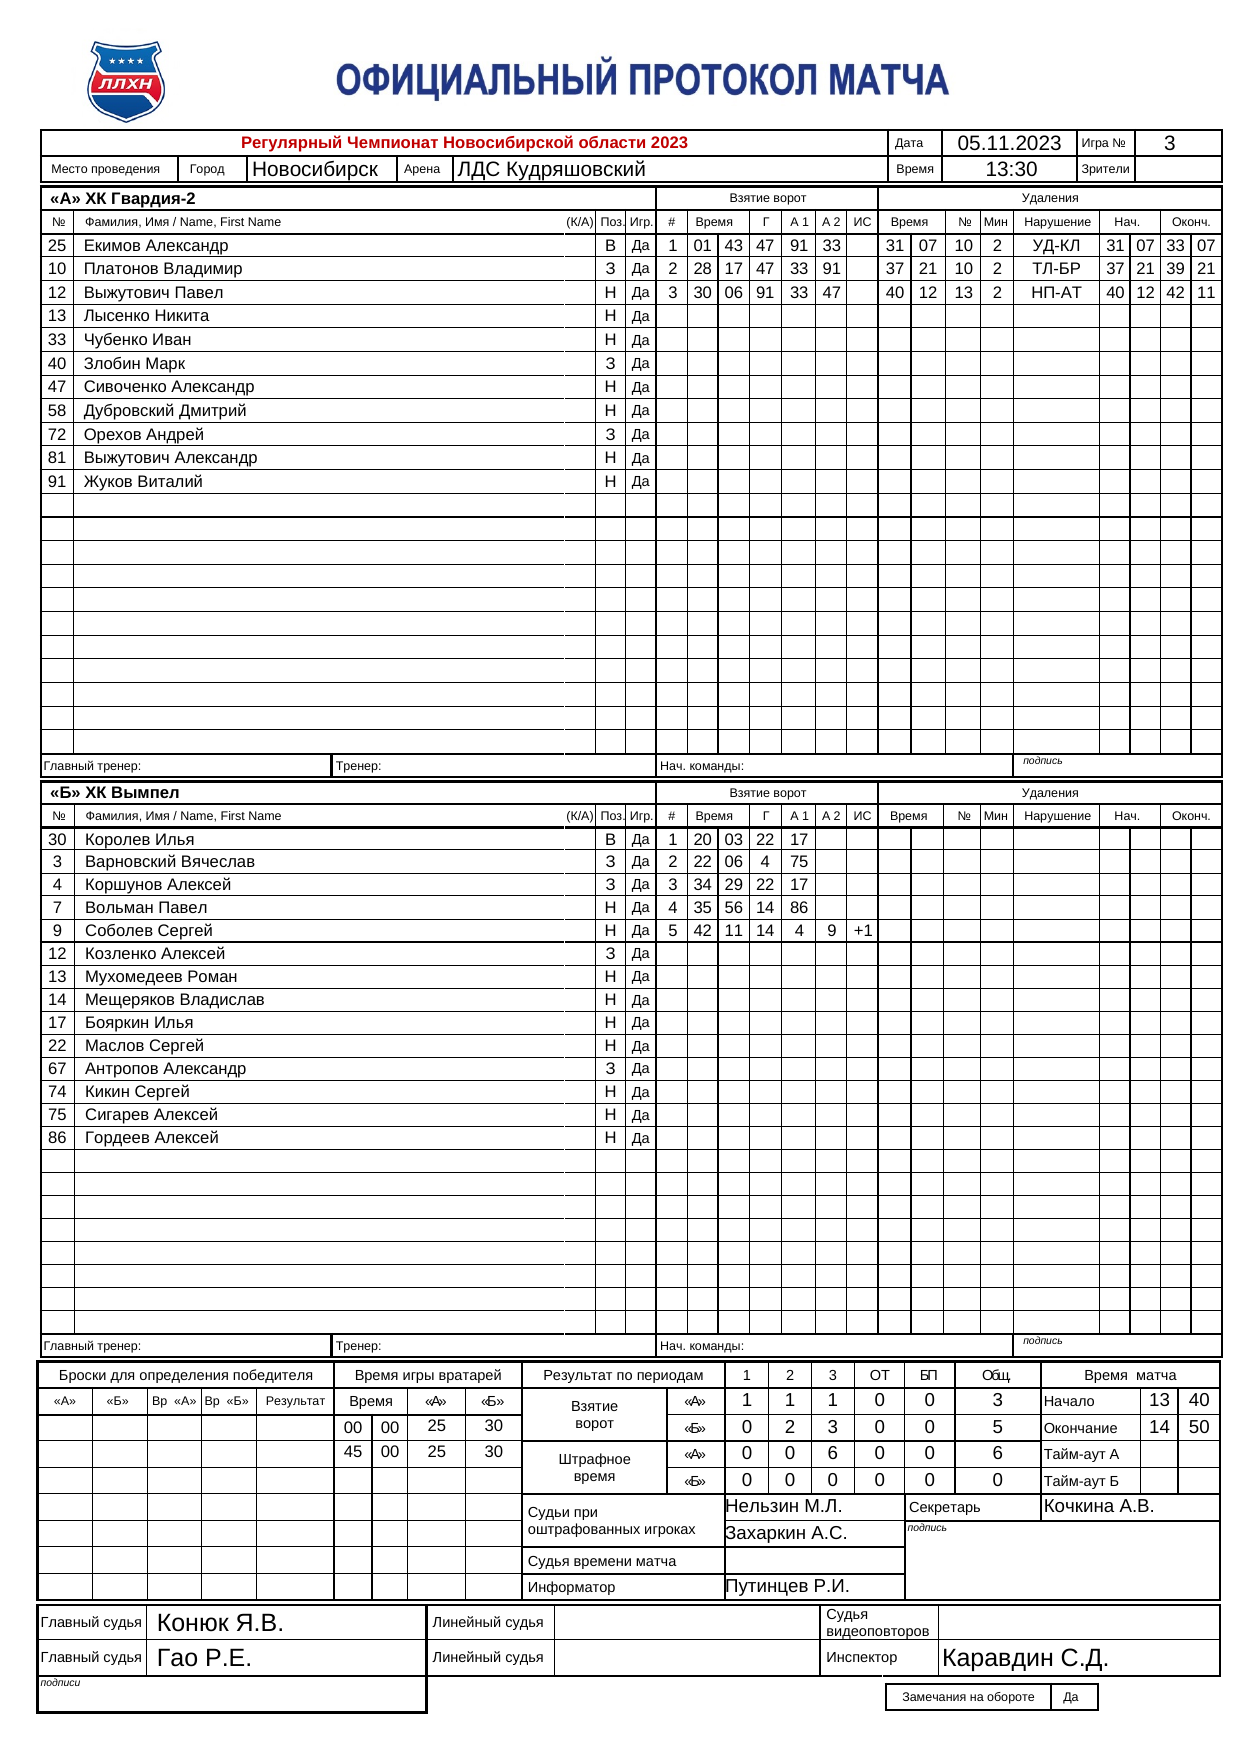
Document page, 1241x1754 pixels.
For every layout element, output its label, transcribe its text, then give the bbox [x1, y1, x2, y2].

table_cell Да [626, 829, 655, 849]
table_cell [816, 494, 846, 516]
table_cell [847, 588, 877, 611]
table_cell Судья видеоповторов [821, 1606, 938, 1639]
table_cell [42, 612, 73, 634]
table_cell [816, 1058, 846, 1079]
table_cell [93, 1468, 147, 1493]
table_cell [1100, 966, 1129, 987]
table_cell [1161, 305, 1190, 327]
table_cell [981, 1196, 1013, 1218]
table_cell [750, 376, 781, 398]
table_cell [944, 874, 980, 895]
table_cell 28 [688, 257, 717, 280]
table_cell [74, 707, 564, 729]
table_cell [1100, 541, 1129, 564]
table_cell [565, 376, 595, 398]
table_cell [657, 588, 687, 611]
table_cell Место проведения [42, 157, 177, 181]
table_cell [1161, 896, 1190, 918]
table_cell Да [626, 1104, 655, 1126]
table_cell [782, 943, 815, 964]
table_cell Главный тренер: [42, 1335, 330, 1356]
table_cell [946, 399, 980, 422]
table_cell [596, 1150, 625, 1172]
table_cell [912, 1265, 943, 1287]
table_cell [688, 1311, 717, 1333]
table_cell [981, 470, 1013, 493]
table_cell [912, 494, 945, 516]
table_cell [981, 989, 1013, 1011]
table_cell [782, 328, 815, 351]
table_cell [39, 1494, 92, 1520]
table_cell [565, 352, 595, 374]
table_cell 0 [905, 1415, 954, 1440]
table_cell [719, 1081, 749, 1103]
table_cell 12 [42, 281, 73, 303]
table_cell [657, 612, 687, 634]
table_cell [981, 376, 1013, 398]
table_cell [657, 1173, 687, 1195]
table_cell 20 [688, 829, 717, 849]
table_cell [42, 1150, 74, 1172]
table_cell [847, 730, 877, 753]
table_cell [565, 1196, 595, 1218]
table_cell [596, 1311, 625, 1333]
table_cell Н [596, 989, 625, 1011]
table_cell [1131, 423, 1160, 445]
table_cell [657, 943, 687, 964]
table_cell [257, 1468, 333, 1493]
table_cell 14 [1141, 1415, 1177, 1440]
table_cell [93, 1441, 147, 1467]
table_cell [879, 1242, 910, 1264]
table_cell [688, 707, 717, 729]
table_cell [816, 1081, 846, 1103]
table_cell [816, 328, 846, 351]
table_cell [1131, 446, 1160, 469]
table_cell № [944, 805, 980, 826]
table_cell [879, 541, 910, 564]
table_cell [981, 829, 1013, 849]
table_cell [782, 494, 815, 516]
table_cell Судьи при оштрафованных игроках [523, 1495, 724, 1546]
table_cell [1014, 850, 1099, 872]
table_cell (К/А) [565, 211, 595, 233]
table_cell [657, 1219, 687, 1241]
table_cell 0 [769, 1468, 811, 1493]
table_cell [879, 305, 910, 327]
table_cell [816, 305, 846, 327]
table_cell [981, 896, 1013, 918]
table_cell Игр. [626, 805, 655, 826]
table_cell подпись [906, 1522, 1219, 1599]
table_cell [719, 541, 749, 564]
table_cell [565, 1265, 595, 1287]
table_cell [719, 1196, 749, 1218]
table_cell [1192, 636, 1221, 658]
table_cell [1100, 1196, 1129, 1218]
table_cell [750, 1035, 781, 1057]
table_cell [1192, 1012, 1221, 1033]
table_cell [816, 541, 846, 564]
table_cell [981, 399, 1013, 422]
table_cell 22 [750, 874, 781, 895]
table_cell [816, 1311, 846, 1333]
table_cell [981, 1311, 1013, 1333]
table_cell [688, 1035, 717, 1057]
table_cell [1192, 446, 1221, 469]
table_cell [688, 943, 717, 964]
table_cell [847, 1173, 877, 1195]
table_cell [847, 874, 877, 895]
table_cell [565, 257, 595, 280]
table_header Результат по периодам [523, 1363, 724, 1387]
table_cell 67 [42, 1058, 74, 1079]
table_cell [1192, 920, 1221, 941]
table_cell [912, 423, 945, 445]
table_cell [944, 1104, 980, 1126]
table_cell [1131, 943, 1160, 964]
table_cell [1014, 896, 1099, 918]
table_cell 13:30 [943, 157, 1076, 181]
table_cell [750, 1196, 781, 1218]
table_cell [596, 541, 625, 564]
table_cell З [596, 943, 625, 964]
table_cell [719, 943, 749, 964]
table_cell [782, 1104, 815, 1126]
table_cell 10 [42, 257, 73, 280]
table_cell [816, 1012, 846, 1033]
table_cell Н [596, 896, 625, 918]
table_cell «Б» [668, 1468, 724, 1493]
table_cell Мещеряков Владислав [75, 989, 564, 1011]
table_cell [944, 1150, 980, 1172]
table_cell [335, 1521, 371, 1546]
picture [5, 28, 1179, 129]
table_cell [912, 683, 945, 706]
table_cell [657, 328, 687, 351]
table_cell [657, 1035, 687, 1057]
table_cell [688, 612, 717, 634]
table_cell 42 [688, 920, 717, 941]
table_cell [1131, 920, 1160, 941]
table_cell [750, 1104, 781, 1126]
table_cell [750, 636, 781, 658]
table_cell Фамилия, Имя / Name, First Name [75, 805, 565, 826]
table_cell [1161, 423, 1190, 445]
table_cell 06 [719, 850, 749, 872]
table_cell [626, 1173, 655, 1195]
table_cell [719, 494, 749, 516]
table_cell [596, 1219, 625, 1241]
table_cell [257, 1416, 333, 1440]
table_cell [1192, 518, 1221, 540]
table_cell Сивоченко Александр [74, 376, 564, 398]
table_cell [981, 446, 1013, 469]
table_cell 0 [855, 1389, 904, 1413]
table_cell Да [626, 328, 655, 351]
table_cell «А» [408, 1389, 465, 1413]
table_cell [657, 1265, 687, 1287]
table_cell [39, 1521, 92, 1546]
table_cell [912, 1081, 943, 1103]
table_cell [847, 565, 877, 587]
table_cell [847, 281, 877, 303]
table_cell [1131, 494, 1160, 516]
table_cell [847, 829, 877, 849]
table_cell [719, 636, 749, 658]
table_cell [75, 1242, 564, 1264]
table_cell [879, 943, 910, 964]
table_cell [847, 943, 877, 964]
table_cell [719, 683, 749, 706]
table_cell 43 [719, 235, 749, 256]
table_cell [1014, 588, 1099, 611]
table_header Взятие ворот [657, 783, 877, 803]
table_cell [981, 1265, 1013, 1287]
table_cell [565, 446, 595, 469]
table_cell [847, 1196, 877, 1218]
table_cell [1014, 470, 1099, 493]
table_cell 91 [782, 235, 815, 256]
table_cell [688, 1288, 717, 1310]
table_header Регулярный Чемпионат Новосибирской области 2023 [42, 131, 887, 155]
table_cell [912, 1288, 943, 1310]
table_cell [847, 612, 877, 634]
table_cell [257, 1521, 333, 1546]
table_cell [657, 659, 687, 682]
table_cell [1131, 1104, 1160, 1126]
table_cell 30 [688, 281, 717, 303]
table_cell [1131, 399, 1160, 422]
table_cell [946, 707, 980, 729]
table_cell [565, 1058, 595, 1079]
table_cell [1100, 446, 1129, 469]
table_cell [719, 1104, 749, 1126]
table_cell 58 [42, 399, 73, 422]
table_cell [565, 1104, 595, 1126]
table_cell [847, 446, 877, 469]
table_cell [981, 518, 1013, 540]
table_cell Г [750, 805, 781, 826]
table_cell [847, 328, 877, 351]
table_cell [1161, 352, 1190, 374]
table_cell Да [626, 352, 655, 374]
table_cell [946, 612, 980, 634]
table_cell Н [596, 966, 625, 987]
table_cell [946, 518, 980, 540]
table_cell [816, 470, 846, 493]
table_cell [944, 989, 980, 1011]
table_cell 45 [335, 1441, 371, 1467]
table_cell 12 [912, 281, 945, 303]
table_cell [1100, 659, 1129, 682]
table_cell [879, 896, 910, 918]
table_cell [912, 612, 945, 634]
table_cell [981, 1150, 1013, 1172]
table_cell [1014, 1150, 1099, 1172]
table_cell 40 [879, 281, 910, 303]
table_cell [565, 328, 595, 351]
table_cell [1192, 352, 1221, 374]
table_cell [879, 1127, 910, 1149]
table_cell [1100, 683, 1129, 706]
table_cell [148, 1547, 201, 1573]
table_cell [565, 494, 595, 516]
table_cell [1161, 376, 1190, 398]
table_cell [879, 730, 910, 753]
table_cell [912, 1173, 943, 1195]
table_cell 00 [335, 1416, 371, 1440]
table_cell 07 [912, 235, 945, 256]
table_cell [1192, 829, 1221, 849]
table_cell [912, 636, 945, 658]
table_cell [75, 1150, 564, 1172]
table_cell 1 [657, 235, 687, 256]
table_cell [946, 659, 980, 682]
table_cell [750, 470, 781, 493]
table_cell [657, 1150, 687, 1172]
table_cell [1192, 328, 1221, 351]
table_cell [74, 518, 564, 540]
table_cell [981, 683, 1013, 706]
table_cell Да [626, 1081, 655, 1103]
table_cell 40 [42, 352, 73, 374]
table_cell 10 [946, 257, 980, 280]
table_cell [1161, 966, 1190, 987]
table_cell НП-АТ [1014, 281, 1099, 303]
table_cell [565, 707, 595, 729]
table_cell [981, 730, 1013, 753]
table_cell [688, 1127, 717, 1149]
table_cell [148, 1416, 201, 1440]
table_cell [1192, 1127, 1221, 1149]
table_cell [1192, 1242, 1221, 1264]
table_cell [879, 1196, 910, 1218]
table_cell Время [335, 1389, 407, 1413]
table_cell [565, 423, 595, 445]
table_cell 37 [1100, 257, 1129, 280]
table_cell [626, 1219, 655, 1241]
table_cell Нач. [1100, 805, 1160, 826]
table_cell [75, 1173, 564, 1195]
table_cell 13 [42, 966, 74, 987]
table_cell [1100, 896, 1129, 918]
table_cell [657, 446, 687, 469]
table_cell [1161, 541, 1190, 564]
table_cell 13 [946, 281, 980, 303]
table_cell [626, 1196, 655, 1218]
table_cell [981, 943, 1013, 964]
table_cell [816, 659, 846, 682]
table_cell Нарушение [1014, 805, 1099, 826]
table_cell 11 [719, 920, 749, 941]
table_cell [657, 1196, 687, 1218]
table_cell Окончание [1042, 1415, 1140, 1440]
table_cell [944, 829, 980, 849]
table_cell 00 [373, 1416, 407, 1440]
table_cell [1014, 1104, 1099, 1126]
table_cell 33 [782, 257, 815, 280]
table_cell [847, 518, 877, 540]
table_cell [912, 328, 945, 351]
table_cell [74, 730, 564, 753]
table_cell [847, 707, 877, 729]
table_cell [42, 1311, 74, 1333]
table_cell [782, 541, 815, 564]
table_cell [750, 683, 781, 706]
table_cell [626, 707, 655, 729]
table_cell [565, 896, 595, 918]
table_cell [1131, 305, 1160, 327]
table_cell [912, 1058, 943, 1079]
table_cell [782, 305, 815, 327]
table_cell [750, 943, 781, 964]
table_cell [1014, 1058, 1099, 1079]
table_cell [1192, 1035, 1221, 1057]
table_cell [657, 376, 687, 398]
table_cell [202, 1494, 256, 1520]
table_cell [726, 1548, 904, 1573]
table_cell [847, 850, 877, 872]
table_cell [719, 565, 749, 587]
table_cell [944, 1081, 980, 1103]
table_cell [1014, 1012, 1099, 1033]
table_cell [912, 920, 943, 941]
table_cell [596, 1196, 625, 1218]
table_cell [1192, 730, 1221, 753]
table_cell [688, 399, 717, 422]
table_cell Чубенко Иван [74, 328, 564, 351]
table_cell [782, 1150, 815, 1172]
table_cell [688, 1242, 717, 1264]
table_cell [688, 470, 717, 493]
table_cell [879, 850, 910, 872]
table_cell [1161, 707, 1190, 729]
table_cell Да [626, 1012, 655, 1033]
table_cell [879, 966, 910, 987]
table_cell 9 [42, 920, 74, 941]
table_cell 03 [719, 829, 749, 849]
table_cell [782, 966, 815, 987]
table_cell # [657, 211, 687, 233]
table_cell [1161, 1150, 1190, 1172]
table_cell [688, 541, 717, 564]
table_cell 91 [750, 281, 781, 303]
table_cell [946, 376, 980, 398]
table_cell [816, 376, 846, 398]
table_cell 21 [912, 257, 945, 280]
table_cell Да [626, 1058, 655, 1079]
table_cell [1141, 1441, 1177, 1467]
table_cell [75, 1288, 564, 1310]
table_cell Да [626, 281, 655, 303]
table_cell [782, 376, 815, 398]
table_cell [1131, 518, 1160, 540]
table_cell Вольман Павел [75, 896, 564, 918]
table_cell [565, 1288, 595, 1310]
table_cell [750, 399, 781, 422]
table_cell Время [879, 211, 945, 233]
table_cell [981, 612, 1013, 634]
table_cell 25 [42, 235, 73, 256]
table_cell [42, 1173, 74, 1195]
table_cell [688, 966, 717, 987]
table_cell [816, 352, 846, 374]
table_cell Н [596, 328, 625, 351]
table_cell [981, 1081, 1013, 1103]
table_cell [816, 730, 846, 753]
table_cell [565, 1173, 595, 1195]
table_cell [1131, 1242, 1160, 1264]
table_cell [555, 1640, 819, 1675]
table_cell [719, 446, 749, 469]
table_cell [981, 328, 1013, 351]
table_cell [782, 423, 815, 445]
table_cell 5 [956, 1415, 1040, 1440]
table_cell [719, 588, 749, 611]
table_cell [847, 896, 877, 918]
table_cell [688, 1150, 717, 1172]
table_cell [1161, 636, 1190, 658]
table_cell [148, 1494, 201, 1520]
table_cell [373, 1574, 407, 1599]
table_cell Конюк Я.В. [147, 1606, 425, 1639]
table_cell [1161, 446, 1190, 469]
table_cell [466, 1521, 521, 1546]
table_cell [782, 1288, 815, 1310]
table_cell Путинцев Р.И. [726, 1575, 904, 1599]
table_cell Да [626, 470, 655, 493]
table_cell [912, 1219, 943, 1241]
table_cell 81 [42, 446, 73, 469]
table_cell В [596, 829, 625, 849]
table_cell Мин [981, 805, 1013, 826]
table_cell [1131, 588, 1160, 611]
table_cell [912, 352, 945, 374]
table_cell 4 [750, 850, 781, 872]
table_cell [1014, 1288, 1099, 1310]
table_cell З [596, 423, 625, 445]
table_cell [946, 305, 980, 327]
table_cell [816, 1196, 846, 1218]
table_cell [93, 1494, 147, 1520]
table_cell [202, 1441, 256, 1467]
table_cell 50 [1179, 1415, 1219, 1440]
table_cell [1100, 730, 1129, 753]
table_cell [1192, 1173, 1221, 1195]
table_cell [847, 470, 877, 493]
table_cell [1014, 829, 1099, 849]
table_cell [373, 1521, 407, 1546]
table_cell 0 [855, 1415, 904, 1440]
table_cell Бояркин Илья [75, 1012, 564, 1033]
table_header 3 [812, 1363, 854, 1387]
table_cell 22 [42, 1035, 74, 1057]
table_cell [981, 588, 1013, 611]
table_cell [1136, 157, 1221, 181]
table_cell [42, 1196, 74, 1218]
table_cell [1100, 305, 1129, 327]
table_cell [719, 1150, 749, 1172]
table_cell [847, 636, 877, 658]
table_cell [750, 1311, 781, 1333]
table_cell [1192, 494, 1221, 516]
table_cell [1100, 1127, 1129, 1149]
table_cell [981, 1104, 1013, 1126]
table_cell 4 [657, 896, 687, 918]
table_cell Взятие ворот [523, 1389, 666, 1440]
table_cell [1100, 850, 1129, 872]
table_cell 1 [726, 1389, 768, 1413]
table_cell [946, 423, 980, 445]
table_cell [1161, 920, 1190, 941]
table_cell Да [626, 235, 655, 256]
table_cell [1131, 896, 1160, 918]
table_cell [750, 659, 781, 682]
table_cell 6 [956, 1442, 1040, 1467]
table_cell [816, 446, 846, 469]
table_cell [565, 874, 595, 895]
table_cell 07 [1192, 235, 1221, 256]
table_cell [816, 1150, 846, 1172]
table_cell Вр «А» [148, 1389, 201, 1413]
table_cell [1131, 636, 1160, 658]
table_cell [1131, 683, 1160, 706]
table_cell подпись [1014, 755, 1221, 776]
table_cell [657, 423, 687, 445]
table_cell [750, 612, 781, 634]
table_cell [1192, 399, 1221, 422]
table_cell Да [626, 1127, 655, 1149]
table_cell [750, 989, 781, 1011]
table_cell [782, 352, 815, 374]
table_cell [981, 423, 1013, 445]
table_cell Кикин Сергей [75, 1081, 564, 1103]
table_cell [1014, 1311, 1099, 1333]
table_cell Нач. команды: [657, 1335, 1012, 1356]
table_cell [42, 494, 73, 516]
table_cell [688, 565, 717, 587]
table_header Замечания на обороте [887, 1685, 1050, 1709]
table_cell [816, 612, 846, 634]
table_cell [657, 1104, 687, 1126]
table_cell [1161, 1288, 1190, 1310]
table_cell Захаркин А.С. [726, 1521, 904, 1546]
table_cell Лысенко Никита [74, 305, 564, 327]
table_cell [626, 636, 655, 658]
table_cell [408, 1547, 465, 1573]
table_cell [42, 518, 73, 540]
table_cell [879, 920, 910, 941]
table_cell [719, 1173, 749, 1195]
table_cell [42, 659, 73, 682]
table_cell [93, 1574, 147, 1599]
table_cell [847, 1035, 877, 1057]
table_cell 17 [719, 257, 749, 280]
table_cell [657, 989, 687, 1011]
table_cell [1099, 1682, 1220, 1711]
table_cell [847, 1311, 877, 1333]
table_cell Линейный судья [428, 1640, 554, 1675]
table_cell [1192, 966, 1221, 987]
table_header Удаления [879, 188, 1221, 209]
table_cell [565, 281, 595, 303]
table_cell [944, 1058, 980, 1079]
table_cell [657, 1242, 687, 1264]
table_cell [39, 1468, 92, 1493]
table_cell [719, 352, 749, 374]
table_cell [1100, 328, 1129, 351]
table_cell [879, 565, 910, 587]
table_cell [750, 1150, 781, 1172]
table_cell [75, 1265, 564, 1287]
table_header Дата [889, 131, 941, 155]
table_cell № [946, 211, 980, 233]
table_cell [750, 352, 781, 374]
table_cell [1161, 850, 1190, 872]
table_cell [1179, 1468, 1219, 1493]
table_cell [879, 707, 910, 729]
table_cell [657, 730, 687, 753]
table_cell Вр «Б» [202, 1389, 256, 1413]
table_cell [1161, 1242, 1190, 1264]
table_cell 1 [769, 1389, 811, 1413]
table_cell [1161, 1173, 1190, 1195]
table_cell [847, 1012, 877, 1033]
table_cell [847, 399, 877, 422]
table_cell [782, 1265, 815, 1287]
table_cell 01 [688, 235, 717, 256]
table_cell [782, 565, 815, 587]
table_cell [657, 470, 687, 493]
table_cell [74, 659, 564, 682]
table_cell [879, 1081, 910, 1103]
table_cell 29 [719, 874, 749, 895]
table_cell Результат [257, 1389, 333, 1413]
table_cell 0 [812, 1468, 854, 1493]
table_cell [626, 612, 655, 634]
table_cell [657, 352, 687, 374]
table_cell [1100, 943, 1129, 964]
table_header 3 [1136, 131, 1221, 155]
table_cell [912, 588, 945, 611]
table_cell [912, 1311, 943, 1333]
table_cell [847, 423, 877, 445]
table_cell Город [179, 157, 246, 181]
table_cell [626, 1311, 655, 1333]
table_cell Тренер: [333, 1335, 655, 1356]
table_cell # [657, 805, 687, 826]
table_cell [1100, 1104, 1129, 1126]
table_cell [750, 966, 781, 987]
table_cell [879, 636, 910, 658]
table_header Общ. [956, 1363, 1040, 1387]
table_cell № [42, 211, 73, 233]
table_cell [1131, 1058, 1160, 1079]
table_cell [719, 470, 749, 493]
table_cell Время [688, 805, 749, 826]
table_cell [816, 1288, 846, 1310]
table_cell [1192, 1219, 1221, 1241]
table_cell Главный судья [39, 1606, 146, 1639]
table_cell Оконч. [1161, 805, 1221, 826]
table_cell [335, 1574, 371, 1599]
table_cell [1192, 1058, 1221, 1079]
table_cell [816, 565, 846, 587]
table_cell Орехов Андрей [74, 423, 564, 445]
table_cell З [596, 874, 625, 895]
table_cell [816, 966, 846, 987]
table_cell [1161, 1058, 1190, 1079]
table_cell 0 [855, 1442, 904, 1467]
table_cell [1100, 376, 1129, 398]
table_cell [1014, 423, 1099, 445]
table_cell Да [626, 920, 655, 941]
table_cell 1 [657, 829, 687, 849]
table_cell 12 [42, 943, 74, 964]
table_cell [596, 659, 625, 682]
table_cell 3 [42, 850, 74, 872]
table_cell [847, 352, 877, 374]
table_cell Время [688, 211, 749, 233]
table_cell [466, 1574, 521, 1599]
table_cell [847, 541, 877, 564]
table_cell [565, 683, 595, 706]
table_cell [816, 874, 846, 895]
table_cell [847, 1288, 877, 1310]
table_cell [202, 1547, 256, 1573]
table_cell Поз. [596, 805, 625, 826]
table_cell [782, 518, 815, 540]
table_cell [93, 1547, 147, 1573]
table_cell 13 [42, 305, 73, 327]
table_cell «А» [668, 1389, 724, 1413]
table_cell [1131, 1127, 1160, 1149]
table_cell 07 [1131, 235, 1160, 256]
table_header БП [905, 1363, 954, 1387]
table_cell [912, 1242, 943, 1264]
table_cell [626, 683, 655, 706]
table_cell [688, 1265, 717, 1287]
table_cell [944, 1127, 980, 1149]
table_cell Платонов Владимир [74, 257, 564, 280]
table_cell В [596, 235, 625, 256]
table_cell [1014, 1081, 1099, 1103]
table_cell [879, 683, 910, 706]
table_cell [565, 1150, 595, 1172]
table_cell [981, 1127, 1013, 1149]
table_cell [1014, 1242, 1099, 1264]
table_cell Злобин Марк [74, 352, 564, 374]
table_cell [565, 1012, 595, 1033]
table_cell [1100, 565, 1129, 587]
table_cell Гордеев Алексей [75, 1127, 564, 1149]
table_cell [1014, 612, 1099, 634]
table_cell Да [626, 399, 655, 422]
table_cell [688, 1104, 717, 1126]
table_cell 14 [750, 920, 781, 941]
table_cell [596, 1242, 625, 1264]
table_cell [1014, 1173, 1099, 1195]
table_cell [944, 966, 980, 987]
table_cell Штрафное время [523, 1442, 666, 1493]
table_cell [1161, 1127, 1190, 1149]
table_cell [1141, 1468, 1177, 1493]
table_cell [912, 565, 945, 587]
table_cell [1131, 470, 1160, 493]
table_cell [750, 1242, 781, 1264]
table_header «А» ХК Гвардия-2 [42, 188, 655, 209]
table_cell [750, 730, 781, 753]
table_cell 14 [42, 989, 74, 1011]
table_cell [782, 989, 815, 1011]
table_cell [944, 1311, 980, 1333]
table_cell [335, 1494, 371, 1520]
table_cell [981, 850, 1013, 872]
table_cell 11 [1192, 281, 1221, 303]
table_cell [565, 943, 595, 964]
table_cell 47 [42, 376, 73, 398]
table_cell [816, 1035, 846, 1057]
table_cell [1100, 636, 1129, 658]
table_cell [565, 541, 595, 564]
table_cell [42, 683, 73, 706]
table_cell Начало [1042, 1389, 1140, 1413]
table_cell [42, 1219, 74, 1241]
table_cell [74, 494, 564, 516]
table_cell [688, 328, 717, 351]
table_cell [879, 352, 910, 374]
table_cell [816, 896, 846, 918]
table_cell [782, 588, 815, 611]
table_cell [1192, 989, 1221, 1011]
table_cell [1014, 874, 1099, 895]
table_cell [750, 1265, 781, 1287]
table_cell [1100, 1012, 1129, 1033]
table_cell [912, 966, 943, 987]
table_cell [1014, 1219, 1099, 1241]
table_cell [750, 588, 781, 611]
table_cell [626, 1242, 655, 1264]
table_cell [1131, 966, 1160, 987]
table_cell З [596, 257, 625, 280]
table_cell [93, 1416, 147, 1440]
table_cell [981, 1242, 1013, 1264]
table_cell [657, 565, 687, 587]
table_cell [626, 659, 655, 682]
table_cell Главный судья [39, 1640, 146, 1675]
table_cell [596, 636, 625, 658]
table_cell 0 [726, 1442, 768, 1467]
table_cell Н [596, 446, 625, 469]
table_cell [782, 1127, 815, 1149]
table_cell [1161, 1196, 1190, 1218]
table_cell [408, 1521, 465, 1546]
table_cell [912, 829, 943, 849]
table_cell [816, 829, 846, 849]
table_cell Тайм-аут Б [1042, 1468, 1140, 1493]
table_cell [565, 399, 595, 422]
table_cell [596, 565, 625, 587]
table_cell [408, 1468, 465, 1493]
table_cell 40 [1100, 281, 1129, 303]
table_cell 86 [42, 1127, 74, 1149]
table_cell Да [626, 305, 655, 327]
table_cell [879, 1012, 910, 1033]
table_cell [74, 588, 564, 611]
table_cell [847, 1104, 877, 1126]
table_cell [1161, 612, 1190, 634]
table_cell [42, 707, 73, 729]
table_cell Н [596, 1081, 625, 1103]
table_cell [750, 1081, 781, 1103]
table_cell [981, 1288, 1013, 1310]
table_cell 06 [719, 281, 749, 303]
table_cell [981, 1058, 1013, 1079]
table_header Время матча [1042, 1363, 1219, 1387]
table_cell [565, 565, 595, 587]
table_cell [1192, 1150, 1221, 1172]
table_cell 21 [1192, 257, 1221, 280]
table_cell [782, 470, 815, 493]
table_cell [879, 1058, 910, 1079]
table_cell [688, 588, 717, 611]
table_cell [1192, 305, 1221, 327]
table_cell [1131, 1196, 1160, 1218]
table_cell [688, 446, 717, 469]
table_cell Секретарь [906, 1495, 1040, 1520]
table_cell [981, 1012, 1013, 1033]
table_cell [879, 1150, 910, 1172]
table_cell [1014, 966, 1099, 987]
table_cell [1192, 874, 1221, 895]
table_cell [1014, 707, 1099, 729]
table_cell [657, 305, 687, 327]
table_cell 12 [1131, 281, 1160, 303]
table_cell [1192, 1104, 1221, 1126]
table_cell [688, 494, 717, 516]
table_cell [782, 446, 815, 469]
table_cell [981, 920, 1013, 941]
table_cell [719, 1127, 749, 1149]
table_cell [1192, 470, 1221, 493]
table_cell Да [626, 257, 655, 280]
table_cell [719, 305, 749, 327]
table_cell 0 [905, 1389, 954, 1413]
table_cell [596, 1288, 625, 1310]
table_cell [42, 636, 73, 658]
table_header Взятие ворот [657, 188, 877, 209]
table_cell Н [596, 1127, 625, 1149]
table_cell [1100, 1150, 1129, 1172]
table_cell [565, 1219, 595, 1241]
table_cell [946, 494, 980, 516]
table_cell 21 [1131, 257, 1160, 280]
table_cell [688, 659, 717, 682]
table_cell 3 [956, 1389, 1040, 1413]
table_cell [847, 1150, 877, 1172]
table_cell 75 [782, 850, 815, 872]
table_cell [148, 1521, 201, 1546]
table_cell 47 [750, 257, 781, 280]
table_cell [626, 518, 655, 540]
table_cell 33 [42, 328, 73, 351]
table_cell [816, 1242, 846, 1264]
table_cell [688, 636, 717, 658]
table_cell [1100, 1058, 1129, 1079]
table_cell ТЛ-БР [1014, 257, 1099, 280]
table_cell [1161, 659, 1190, 682]
table_cell Козленко Алексей [75, 943, 564, 964]
table_cell Н [596, 399, 625, 422]
table_cell [816, 683, 846, 706]
table_cell 4 [42, 874, 74, 895]
table_cell [879, 1104, 910, 1126]
table_cell [202, 1468, 256, 1493]
table_cell Арена [398, 157, 452, 181]
table_cell [1131, 989, 1160, 1011]
table_cell [74, 565, 564, 587]
table_cell [1192, 612, 1221, 634]
table_cell Выжутович Александр [74, 446, 564, 469]
table_cell [816, 518, 846, 540]
table_cell Каравдин С.Д. [939, 1640, 1219, 1675]
table_cell [1131, 1173, 1160, 1195]
table_cell Н [596, 281, 625, 303]
table_cell [1161, 470, 1190, 493]
table_cell [782, 1196, 815, 1218]
table_cell [39, 1547, 92, 1573]
table_cell [657, 494, 687, 516]
table_cell [657, 399, 687, 422]
table_cell [657, 541, 687, 564]
table_cell [1161, 1104, 1190, 1126]
table_cell А 1 [782, 211, 815, 233]
table_cell [148, 1468, 201, 1493]
table_cell 2 [981, 281, 1013, 303]
table_cell [1131, 1288, 1160, 1310]
table_cell [883, 1677, 1220, 1681]
table_cell [565, 966, 595, 987]
table_cell [847, 1081, 877, 1103]
table_cell 39 [1161, 257, 1190, 280]
table_cell [719, 659, 749, 682]
table_cell 9 [816, 920, 846, 941]
table_cell [782, 1311, 815, 1333]
table_cell [1161, 1265, 1190, 1287]
table_cell [879, 1219, 910, 1241]
table_cell [782, 612, 815, 634]
table_cell [565, 1081, 595, 1103]
table_cell 0 [726, 1468, 768, 1493]
table_cell Н [596, 1035, 625, 1057]
table_cell Выжутович Павел [74, 281, 564, 303]
table_cell [565, 1035, 595, 1057]
table_cell [944, 1265, 980, 1287]
table_cell [335, 1468, 371, 1493]
table_cell [257, 1547, 333, 1573]
table_cell [946, 446, 980, 469]
table_header 1 [726, 1363, 768, 1387]
table_cell [1100, 1035, 1129, 1057]
table_cell 2 [981, 235, 1013, 256]
table_cell Нельзин М.Л. [726, 1495, 904, 1520]
table_cell 3 [657, 874, 687, 895]
table_cell «Б » [466, 1389, 521, 1413]
table_cell Н [596, 305, 625, 327]
table_cell [816, 1173, 846, 1195]
table_cell [1192, 683, 1221, 706]
table_cell 0 [769, 1442, 811, 1467]
table_cell «А» [668, 1442, 724, 1467]
table_cell [879, 446, 910, 469]
table_cell 75 [42, 1104, 74, 1126]
table_cell 33 [782, 281, 815, 303]
table_cell 40 [1179, 1389, 1219, 1413]
table_cell [782, 1058, 815, 1079]
table_cell [626, 541, 655, 564]
table_cell [555, 1606, 819, 1639]
table_cell 31 [1100, 235, 1129, 256]
table_cell [1192, 1288, 1221, 1310]
table_cell [879, 612, 910, 634]
table_cell [847, 235, 877, 256]
table_cell [719, 399, 749, 422]
table_cell [719, 518, 749, 540]
table_cell Главный тренер: [42, 755, 330, 776]
table_cell 13 [1141, 1389, 1177, 1413]
table_header 05.11.2023 [943, 131, 1076, 155]
table_cell 47 [816, 281, 846, 303]
table_cell Тренер: [333, 755, 655, 776]
table_cell [912, 305, 945, 327]
table_cell Мин [981, 211, 1013, 233]
table_cell [981, 1035, 1013, 1057]
table_cell [565, 850, 595, 872]
table_cell [816, 1127, 846, 1149]
table_cell [750, 423, 781, 445]
table_cell [782, 1035, 815, 1057]
table_cell 30 [42, 829, 74, 849]
table_cell [1161, 1035, 1190, 1057]
table_cell [816, 1265, 846, 1287]
table_cell [719, 1311, 749, 1333]
table_cell [1161, 588, 1190, 611]
table_cell [42, 1288, 74, 1310]
table_cell [1100, 829, 1129, 849]
table_cell [626, 588, 655, 611]
table_header Удаления [879, 783, 1221, 803]
table_cell [1192, 850, 1221, 872]
table_cell [1161, 1081, 1190, 1103]
table_cell [428, 1677, 882, 1711]
table_cell [657, 1288, 687, 1310]
table_cell [1014, 989, 1099, 1011]
table_cell [596, 707, 625, 729]
table_cell [1014, 399, 1099, 422]
table_cell 1 [812, 1389, 854, 1413]
table_cell [1192, 1196, 1221, 1218]
table_cell Инспектор [821, 1640, 938, 1675]
table_cell Линейный судья [428, 1606, 554, 1639]
table_cell [1100, 989, 1129, 1011]
table_cell 17 [42, 1012, 74, 1033]
table_cell [202, 1574, 256, 1599]
table_cell [782, 707, 815, 729]
table_cell [1014, 541, 1099, 564]
table_cell 0 [956, 1468, 1040, 1493]
table_cell [981, 1173, 1013, 1195]
table_cell [688, 1196, 717, 1218]
table_cell [688, 1012, 717, 1033]
table_cell [719, 1035, 749, 1057]
table_cell Кочкина А.В. [1042, 1495, 1219, 1520]
table_cell [596, 683, 625, 706]
table_cell [626, 1150, 655, 1172]
table_cell [879, 829, 910, 849]
table_cell Да [626, 850, 655, 872]
table_cell [75, 1311, 564, 1333]
table_cell [1192, 423, 1221, 445]
table_cell [1192, 707, 1221, 729]
table_cell 22 [750, 829, 781, 849]
table_cell [847, 1265, 877, 1287]
table_cell [1131, 829, 1160, 849]
table_cell [1100, 423, 1129, 445]
table_cell [1100, 1081, 1129, 1103]
table_header Броски для определения победителя [39, 1363, 333, 1387]
table_cell [1131, 659, 1160, 682]
table_cell [782, 730, 815, 753]
table_cell [565, 1127, 595, 1149]
table_cell Н [596, 1104, 625, 1126]
table_cell [981, 494, 1013, 516]
table_cell [816, 399, 846, 422]
table_cell 14 [750, 896, 781, 918]
table_cell 22 [688, 850, 717, 872]
table_cell [719, 328, 749, 351]
table_cell 30 [466, 1441, 521, 1467]
table_cell [1100, 470, 1129, 493]
table_cell [1100, 1219, 1129, 1241]
table_cell [946, 730, 980, 753]
table_cell [1131, 541, 1160, 564]
table_cell [847, 989, 877, 1011]
table_cell [565, 588, 595, 611]
table_cell 34 [688, 874, 717, 895]
table_cell [944, 1219, 980, 1241]
table_cell [847, 1058, 877, 1079]
table_cell [1161, 1012, 1190, 1033]
table_cell [1014, 659, 1099, 682]
table_cell 10 [946, 235, 980, 256]
table_cell подписи [39, 1677, 425, 1711]
table_cell [42, 565, 73, 587]
table_cell 56 [719, 896, 749, 918]
table_cell [1014, 328, 1099, 351]
table_cell [1014, 376, 1099, 398]
table_cell [816, 636, 846, 658]
table_cell [782, 1242, 815, 1264]
table_cell [42, 1242, 74, 1264]
table_cell [1192, 541, 1221, 564]
table_cell [912, 943, 943, 964]
table_cell 31 [879, 235, 910, 256]
table_cell [565, 305, 595, 327]
table_cell Н [596, 376, 625, 398]
table_cell Тайм-аут А [1042, 1441, 1140, 1467]
table_cell № [42, 805, 74, 826]
table_cell [981, 541, 1013, 564]
table_cell [1179, 1441, 1219, 1467]
table_cell [1161, 1219, 1190, 1241]
table_cell [946, 565, 980, 587]
table_cell [688, 989, 717, 1011]
table_cell ИС [847, 211, 877, 233]
table_cell [688, 518, 717, 540]
table_cell [912, 707, 945, 729]
table_cell Да [626, 1035, 655, 1057]
table_cell [565, 920, 595, 941]
table_cell Дубровский Дмитрий [74, 399, 564, 422]
table_cell [1131, 874, 1160, 895]
table_cell [1192, 659, 1221, 682]
table_cell [74, 541, 564, 564]
table_cell [596, 494, 625, 516]
table_cell [148, 1574, 201, 1599]
table_cell [688, 1173, 717, 1195]
table_cell [879, 588, 910, 611]
table_cell [750, 1288, 781, 1310]
table_cell Новосибирск [248, 157, 396, 181]
table_cell [1161, 683, 1190, 706]
table_cell [912, 518, 945, 540]
table_cell [1014, 1127, 1099, 1149]
table_cell Сигарев Алексей [75, 1104, 564, 1126]
table_cell Г [750, 211, 781, 233]
table_cell [816, 1104, 846, 1126]
table_cell [42, 1265, 74, 1287]
table_cell [657, 636, 687, 658]
table_cell [946, 683, 980, 706]
table_cell [719, 1265, 749, 1287]
table_cell 17 [782, 874, 815, 895]
table_cell [657, 1081, 687, 1103]
table_cell [1192, 588, 1221, 611]
table_cell [750, 1173, 781, 1195]
table_cell [1131, 1311, 1160, 1333]
table_header «Б» ХК Вымпел [42, 783, 655, 803]
table_cell [750, 328, 781, 351]
table_cell [719, 1288, 749, 1310]
table_cell [596, 518, 625, 540]
table_cell [782, 1219, 815, 1241]
table_cell [946, 541, 980, 564]
table_cell [565, 518, 595, 540]
table_cell [42, 588, 73, 611]
table_cell [750, 1219, 781, 1241]
table_cell [946, 352, 980, 374]
table_cell [912, 446, 945, 469]
table_cell [750, 446, 781, 469]
table_cell [74, 683, 564, 706]
table_cell [944, 1173, 980, 1195]
table_cell 3 [657, 281, 687, 303]
table_cell [1014, 352, 1099, 374]
table_cell [42, 541, 73, 564]
table_cell [879, 874, 910, 895]
table_cell [847, 1242, 877, 1264]
table_cell [946, 636, 980, 658]
table_cell [912, 874, 943, 895]
table_cell Да [626, 423, 655, 445]
table_cell [912, 1104, 943, 1126]
table_cell [688, 423, 717, 445]
table_cell [688, 376, 717, 398]
table_cell Нач. команды: [657, 755, 1012, 776]
table_cell [782, 399, 815, 422]
table_cell [782, 1012, 815, 1033]
table_cell [1192, 1265, 1221, 1287]
table_cell [1014, 305, 1099, 327]
table_cell [782, 636, 815, 658]
table_cell 42 [1161, 281, 1190, 303]
table_cell 3 [812, 1415, 854, 1440]
table_cell [565, 730, 595, 753]
table_cell 17 [782, 829, 815, 849]
table_cell [782, 683, 815, 706]
table_cell +1 [847, 920, 877, 941]
table_cell [1131, 328, 1160, 351]
table_cell 4 [782, 920, 815, 941]
table_cell [782, 1081, 815, 1103]
table_cell Мухомедеев Роман [75, 966, 564, 987]
table_cell 2 [657, 257, 687, 280]
table_cell Да [626, 943, 655, 964]
table_cell Оконч. [1161, 211, 1221, 233]
table_cell [1014, 730, 1099, 753]
table_cell Жуков Виталий [74, 470, 564, 493]
table_cell [879, 1265, 910, 1287]
table_cell [657, 1127, 687, 1149]
table_cell [912, 1012, 943, 1033]
table_cell [944, 1288, 980, 1310]
table_cell [816, 989, 846, 1011]
table_cell [1014, 943, 1099, 964]
table_cell [565, 829, 595, 849]
table_cell [1131, 376, 1160, 398]
table_cell Судья времени матча [523, 1548, 724, 1573]
table_cell [719, 1219, 749, 1241]
table_cell [596, 730, 625, 753]
table_cell «Б» [93, 1389, 147, 1413]
table_cell 37 [879, 257, 910, 280]
table_header Время игры вратарей [335, 1363, 521, 1387]
table_cell [912, 376, 945, 398]
table_cell 30 [466, 1416, 521, 1440]
table_cell [1100, 1173, 1129, 1195]
table_cell [565, 235, 595, 256]
table_cell [1100, 612, 1129, 634]
table_cell [657, 683, 687, 706]
table_cell [1014, 565, 1099, 587]
table_cell 2 [981, 257, 1013, 280]
table_cell (К/А) [565, 805, 595, 826]
table_cell [719, 730, 749, 753]
table_cell «Б» [668, 1415, 724, 1440]
table_cell [946, 588, 980, 611]
table_cell [816, 423, 846, 445]
table_cell [74, 636, 564, 658]
table_cell Да [626, 989, 655, 1011]
table_cell 0 [905, 1468, 954, 1493]
table_cell [719, 1058, 749, 1079]
table_cell [816, 943, 846, 964]
table_cell [816, 707, 846, 729]
table_cell [782, 659, 815, 682]
table_header ОТ [855, 1363, 904, 1387]
table_cell Соболев Сергей [75, 920, 564, 941]
table_cell [1100, 518, 1129, 540]
table_header 2 [769, 1363, 811, 1387]
table_cell [912, 896, 943, 918]
table_cell [1161, 730, 1190, 753]
table_cell [565, 989, 595, 1011]
table_cell 86 [782, 896, 815, 918]
table_cell [657, 1012, 687, 1033]
table_cell [981, 659, 1013, 682]
table_cell [944, 1242, 980, 1264]
table_cell [816, 588, 846, 611]
table_cell 2 [769, 1415, 811, 1440]
table_cell 7 [42, 896, 74, 918]
table_cell [847, 1127, 877, 1149]
table_cell [1161, 829, 1190, 849]
table_cell [912, 1127, 943, 1149]
table_cell [1014, 494, 1099, 516]
table_cell [879, 423, 910, 445]
table_cell [1161, 518, 1190, 540]
table_cell [981, 565, 1013, 587]
table_cell Да [626, 376, 655, 398]
table_cell [657, 966, 687, 987]
table_cell [1161, 874, 1190, 895]
table_cell [944, 1196, 980, 1218]
table_cell [1161, 943, 1190, 964]
table_cell [1192, 1311, 1221, 1333]
table_cell [1131, 565, 1160, 587]
table_cell [688, 1058, 717, 1079]
table_cell [565, 470, 595, 493]
table_cell [1014, 683, 1099, 706]
table_cell Нач. [1100, 211, 1160, 233]
table_cell УД-КЛ [1014, 235, 1099, 256]
table_cell [1131, 730, 1160, 753]
table_cell [688, 352, 717, 374]
table_cell [750, 1012, 781, 1033]
table_cell [879, 1311, 910, 1333]
table_cell [408, 1494, 465, 1520]
table_cell [946, 328, 980, 351]
table_cell [1100, 1311, 1129, 1333]
table_cell [1131, 1150, 1160, 1172]
table_cell [944, 1035, 980, 1057]
table_cell [596, 588, 625, 611]
table_cell [1100, 352, 1129, 374]
table_cell [1131, 707, 1160, 729]
table_cell Маслов Сергей [75, 1035, 564, 1057]
table_cell [750, 1058, 781, 1079]
table_cell [847, 659, 877, 682]
table_cell 25 [408, 1416, 465, 1440]
table_cell [981, 966, 1013, 987]
table_cell Н [596, 1012, 625, 1033]
table_cell [148, 1441, 201, 1467]
table_cell [847, 305, 877, 327]
table_cell [719, 423, 749, 445]
table_cell подпись [1014, 1335, 1221, 1356]
table_cell Поз. [596, 211, 625, 233]
table_cell Да [626, 966, 655, 987]
table_cell [1192, 565, 1221, 587]
table_cell 91 [816, 257, 846, 280]
table_cell [782, 1173, 815, 1195]
table_cell 25 [408, 1441, 465, 1467]
table_cell [944, 1012, 980, 1033]
table_cell [1161, 328, 1190, 351]
table_cell [466, 1468, 521, 1493]
table_cell [912, 399, 945, 422]
table_cell 35 [688, 896, 717, 918]
table_cell [719, 1242, 749, 1264]
table_cell [373, 1494, 407, 1520]
table_cell [39, 1574, 92, 1599]
table_cell 2 [657, 850, 687, 872]
table_cell [1014, 518, 1099, 540]
table_cell [1014, 1196, 1099, 1218]
table_cell Время [879, 805, 943, 826]
table_cell [750, 518, 781, 540]
table_cell [1131, 1012, 1160, 1033]
table_cell 91 [42, 470, 73, 493]
table_cell [1161, 399, 1190, 422]
table_cell [879, 989, 910, 1011]
table_cell [688, 683, 717, 706]
table_cell [879, 659, 910, 682]
table_cell [75, 1219, 564, 1241]
table_cell [879, 1035, 910, 1057]
table_cell [257, 1494, 333, 1520]
table_cell 00 [373, 1441, 407, 1467]
table_cell [257, 1574, 333, 1599]
table_cell [408, 1574, 465, 1599]
table_cell [1131, 1035, 1160, 1057]
table_cell [373, 1547, 407, 1573]
table_cell [981, 305, 1013, 327]
table_cell [1192, 943, 1221, 964]
table_cell ИС [847, 805, 877, 826]
table_cell [750, 541, 781, 564]
table_cell З [596, 352, 625, 374]
table_cell [75, 1196, 564, 1218]
table_cell [1100, 707, 1129, 729]
table_cell [912, 1035, 943, 1057]
table_cell [719, 376, 749, 398]
table_cell Екимов Александр [74, 235, 564, 256]
table_cell [596, 612, 625, 634]
table_cell [879, 328, 910, 351]
table_cell [912, 730, 945, 753]
table_cell [626, 730, 655, 753]
table_cell [1161, 1311, 1190, 1333]
table_cell [1131, 1219, 1160, 1241]
table_cell 5 [657, 920, 687, 941]
table_cell [565, 1311, 595, 1333]
table_cell [1192, 1081, 1221, 1103]
table_cell Королев Илья [75, 829, 564, 849]
table_cell [750, 707, 781, 729]
table_cell [93, 1521, 147, 1546]
table_cell [39, 1441, 92, 1467]
table_cell [879, 518, 910, 540]
table_cell Н [596, 920, 625, 941]
table_cell [847, 1219, 877, 1241]
table_cell [1100, 920, 1129, 941]
table_cell [981, 1219, 1013, 1241]
table_cell [1014, 636, 1099, 658]
table_cell [466, 1547, 521, 1573]
table_cell 6 [812, 1442, 854, 1467]
table_header Да [1052, 1685, 1097, 1709]
table_cell [816, 850, 846, 872]
table_cell [719, 707, 749, 729]
table_cell Зрители [1078, 157, 1134, 181]
table_cell [257, 1441, 333, 1467]
table_cell [944, 920, 980, 941]
table_cell [879, 399, 910, 422]
table_cell [879, 1288, 910, 1310]
table_cell [912, 1196, 943, 1218]
table_cell [750, 1127, 781, 1149]
table_cell [335, 1547, 371, 1573]
table_cell [1014, 920, 1099, 941]
table_cell [719, 966, 749, 987]
table_cell 74 [42, 1081, 74, 1103]
table_cell [847, 683, 877, 706]
table_cell А 2 [816, 805, 846, 826]
table_cell Гао Р.Е. [147, 1640, 425, 1675]
table_cell [42, 730, 73, 753]
table_cell 0 [855, 1468, 904, 1493]
table_cell [939, 1606, 1219, 1639]
table_cell [750, 494, 781, 516]
table_cell [816, 1219, 846, 1241]
table_cell [912, 850, 943, 872]
table_cell [565, 1242, 595, 1264]
table_cell [466, 1494, 521, 1520]
table_cell 47 [750, 235, 781, 256]
table_cell [944, 943, 980, 964]
table_cell 33 [816, 235, 846, 256]
table_cell [1131, 1081, 1160, 1103]
table_cell [847, 376, 877, 398]
table_cell [1100, 399, 1129, 422]
table_cell А 2 [816, 211, 846, 233]
table_cell [879, 494, 910, 516]
table_cell [1100, 494, 1129, 516]
table_cell [944, 850, 980, 872]
table_cell З [596, 850, 625, 872]
table_cell 0 [905, 1442, 954, 1467]
table_cell Да [626, 446, 655, 469]
table_cell [879, 376, 910, 398]
table_cell [1192, 376, 1221, 398]
table_cell [1131, 1265, 1160, 1287]
table_cell [373, 1468, 407, 1493]
table_cell А 1 [782, 805, 815, 826]
table_cell [596, 1265, 625, 1287]
table_cell [912, 659, 945, 682]
table_cell [202, 1416, 256, 1440]
table_cell [626, 565, 655, 587]
table_cell [688, 1081, 717, 1103]
table_cell 0 [726, 1415, 768, 1440]
table_cell [1161, 494, 1190, 516]
table_cell [981, 636, 1013, 658]
table_cell [912, 989, 943, 1011]
table_cell [912, 541, 945, 564]
table_cell Время [889, 157, 941, 181]
table_cell [1131, 612, 1160, 634]
table_cell [1100, 1288, 1129, 1310]
table_cell [1192, 896, 1221, 918]
table_cell [1014, 1265, 1099, 1287]
table_cell [1161, 565, 1190, 587]
table_cell Фамилия, Имя / Name, First Name [74, 211, 565, 233]
table_cell [847, 257, 877, 280]
table_cell [626, 1288, 655, 1310]
table_cell [74, 612, 564, 634]
table_cell Антропов Александр [75, 1058, 564, 1079]
table_cell [944, 896, 980, 918]
table_cell [688, 730, 717, 753]
table_cell [847, 966, 877, 987]
table_cell [1131, 352, 1160, 374]
table_cell 33 [1161, 235, 1190, 256]
table_cell Н [596, 470, 625, 493]
table_cell [750, 565, 781, 587]
table_cell [847, 494, 877, 516]
table_cell [688, 1219, 717, 1241]
table_cell [657, 1058, 687, 1079]
table_cell [981, 874, 1013, 895]
table_cell [202, 1521, 256, 1546]
table_cell [1161, 989, 1190, 1011]
table_cell [657, 1311, 687, 1333]
table_header Игра № [1078, 131, 1134, 155]
table_cell [981, 707, 1013, 729]
table_cell Коршунов Алексей [75, 874, 564, 895]
table_cell [879, 1173, 910, 1195]
table_cell [1100, 1242, 1129, 1264]
table_cell [912, 470, 945, 493]
table_cell [719, 989, 749, 1011]
table_cell [565, 636, 595, 658]
table_cell [596, 1173, 625, 1195]
table_cell [1014, 446, 1099, 469]
table_cell [565, 659, 595, 682]
table_cell [39, 1416, 92, 1440]
table_cell З [596, 1058, 625, 1079]
table_cell «А» [39, 1389, 92, 1413]
table_cell [719, 1012, 749, 1033]
table_cell [1131, 850, 1160, 872]
table_cell [879, 470, 910, 493]
table_cell [912, 1150, 943, 1172]
table_cell Варновский Вячеслав [75, 850, 564, 872]
table_cell Игр. [626, 211, 655, 233]
table_cell [750, 305, 781, 327]
table_cell [1100, 1265, 1129, 1287]
table_cell [565, 612, 595, 634]
table_cell Да [626, 896, 655, 918]
table_cell [1014, 1035, 1099, 1057]
table_cell 72 [42, 423, 73, 445]
table_cell [657, 518, 687, 540]
table_cell [657, 707, 687, 729]
table_cell Информатор [523, 1575, 724, 1599]
table_cell Да [626, 874, 655, 895]
table_cell [688, 305, 717, 327]
table_cell ЛДС Кудряшовский [454, 157, 887, 181]
table_cell [1100, 588, 1129, 611]
table_cell Нарушение [1014, 211, 1099, 233]
table_cell [626, 494, 655, 516]
table_cell [1100, 874, 1129, 895]
table_cell [981, 352, 1013, 374]
table_cell [946, 470, 980, 493]
table_cell [626, 1265, 655, 1287]
table_cell [719, 612, 749, 634]
